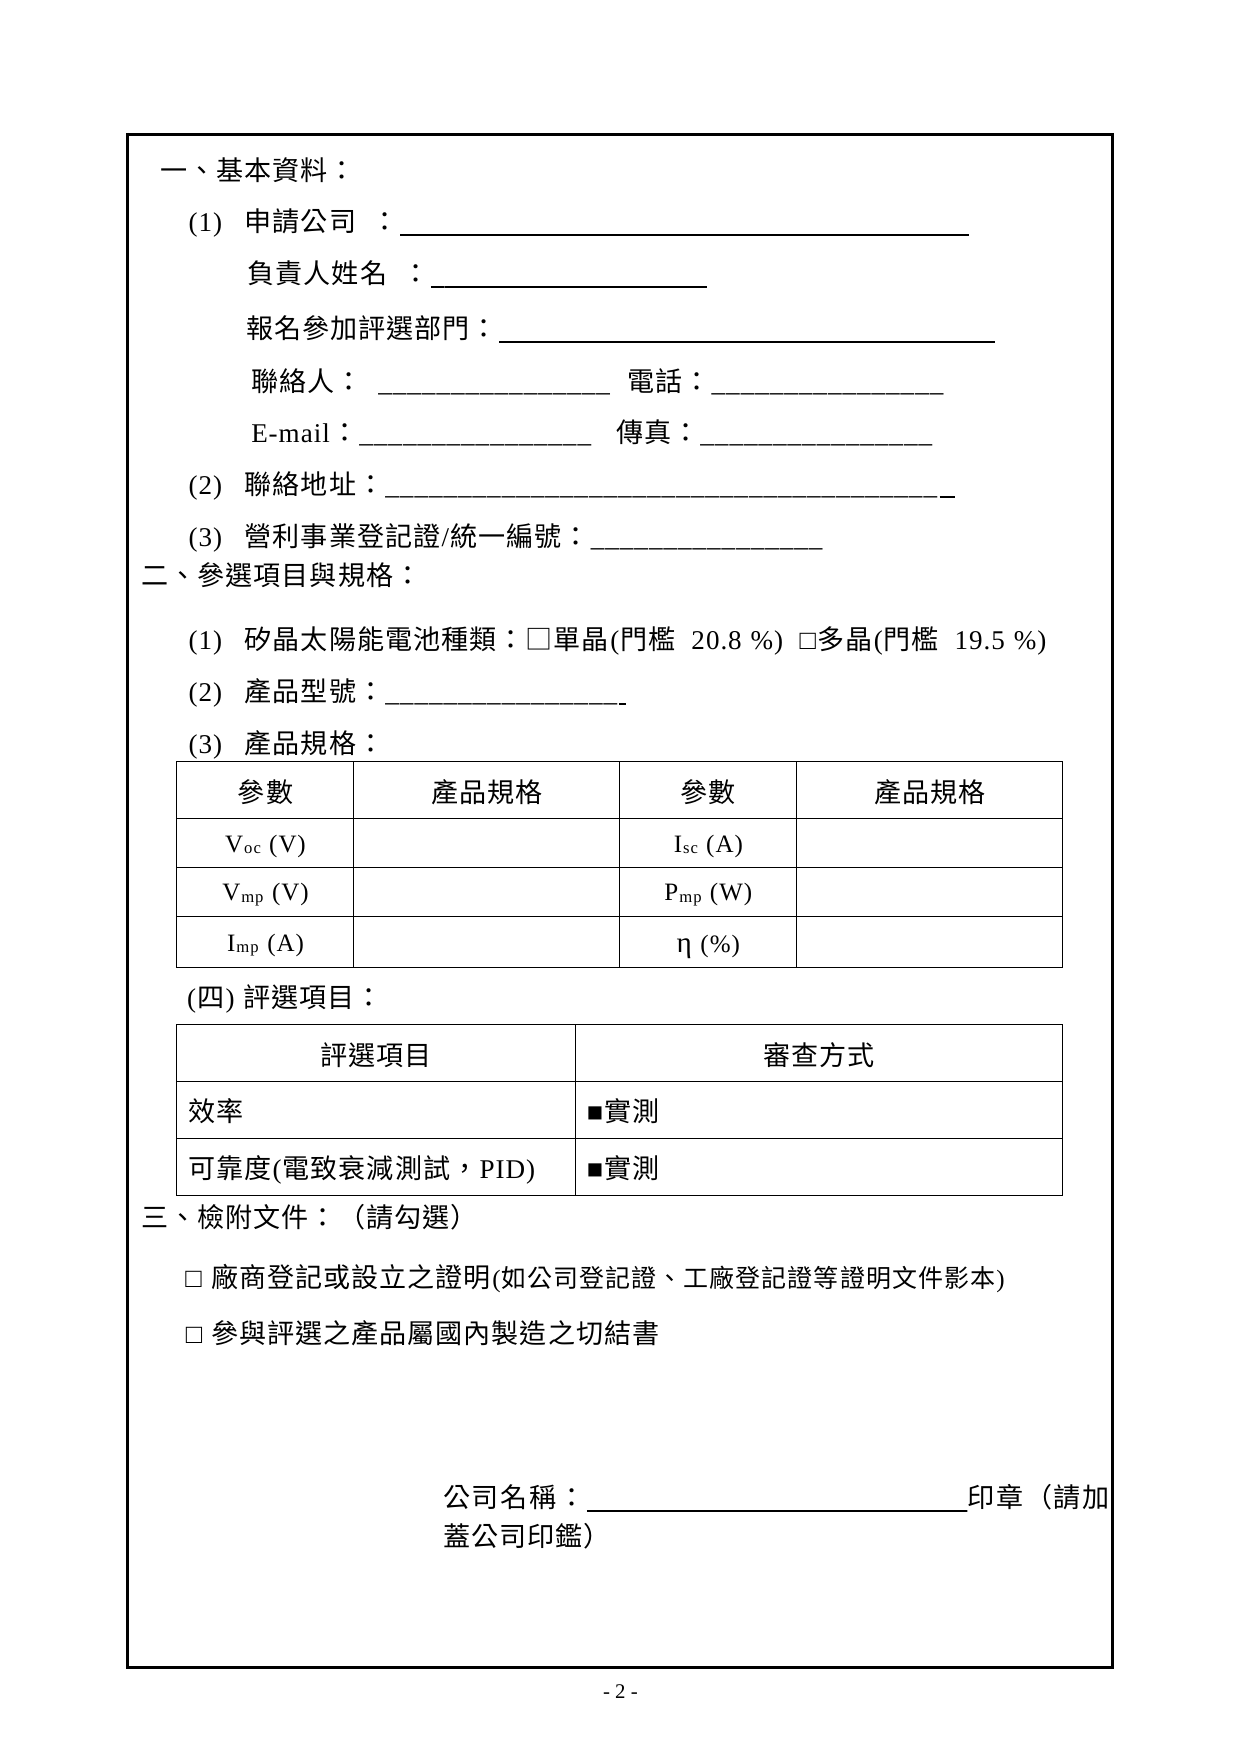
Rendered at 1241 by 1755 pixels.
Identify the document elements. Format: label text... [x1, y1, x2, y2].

table_cell η (%) [620, 917, 796, 967]
table_cell [819, 1139, 1062, 1195]
table_cell [797, 868, 1062, 916]
table_cell [797, 819, 1062, 867]
table_cell [797, 917, 1062, 967]
table_cell 效率 [177, 1082, 575, 1138]
table_header 評選項目 [177, 1025, 575, 1081]
table_cell Imp (A) [177, 917, 353, 967]
table_header 參數 [620, 762, 796, 818]
table_cell Pmp (W) [620, 868, 796, 916]
table_cell Vmp (V) [177, 868, 353, 916]
table_header 產品規格 [354, 762, 619, 818]
table_cell ■實測 [576, 1139, 819, 1195]
table_header 一、基本資料： 申請公司 ： 負責人姓名 ： 報名參加評選部門： 聯絡人： ________________ 電話：________________ E-mail：________________ 傳真：________________ 聯絡地址：______________________________________ 營利事業登記證/統一編號：________________ 二、參選項目與規格： 矽晶太陽能電池種類：□單晶(門檻 20.8 %) □多晶(門檻 19.5 %) 產品型號：________________ 產品規格： (四) 評選項目： 三、檢附文件：（請勾選） □ 廠商登記或設立之證明(如公司登記證、工廠登記證等證明文件影本) □ 參與評選之產品屬國內製造之切結書 公司名稱： 印章（請加蓋公司印鑑） 填表日期： 年 月 日 [129, 136, 1111, 1666]
table_cell Isc (A) [620, 819, 796, 867]
table_cell Voc (V) [177, 819, 353, 867]
table_cell [354, 868, 619, 916]
table_cell 可靠度(電致衰減測試，PID) [177, 1139, 575, 1195]
table_cell ■實測 [576, 1082, 1062, 1138]
table_header 審查方式 [576, 1025, 1062, 1081]
table_header 產品規格 [797, 762, 1062, 818]
table_header 參數 [177, 762, 353, 818]
table_cell [354, 917, 619, 967]
table_cell [354, 819, 619, 867]
